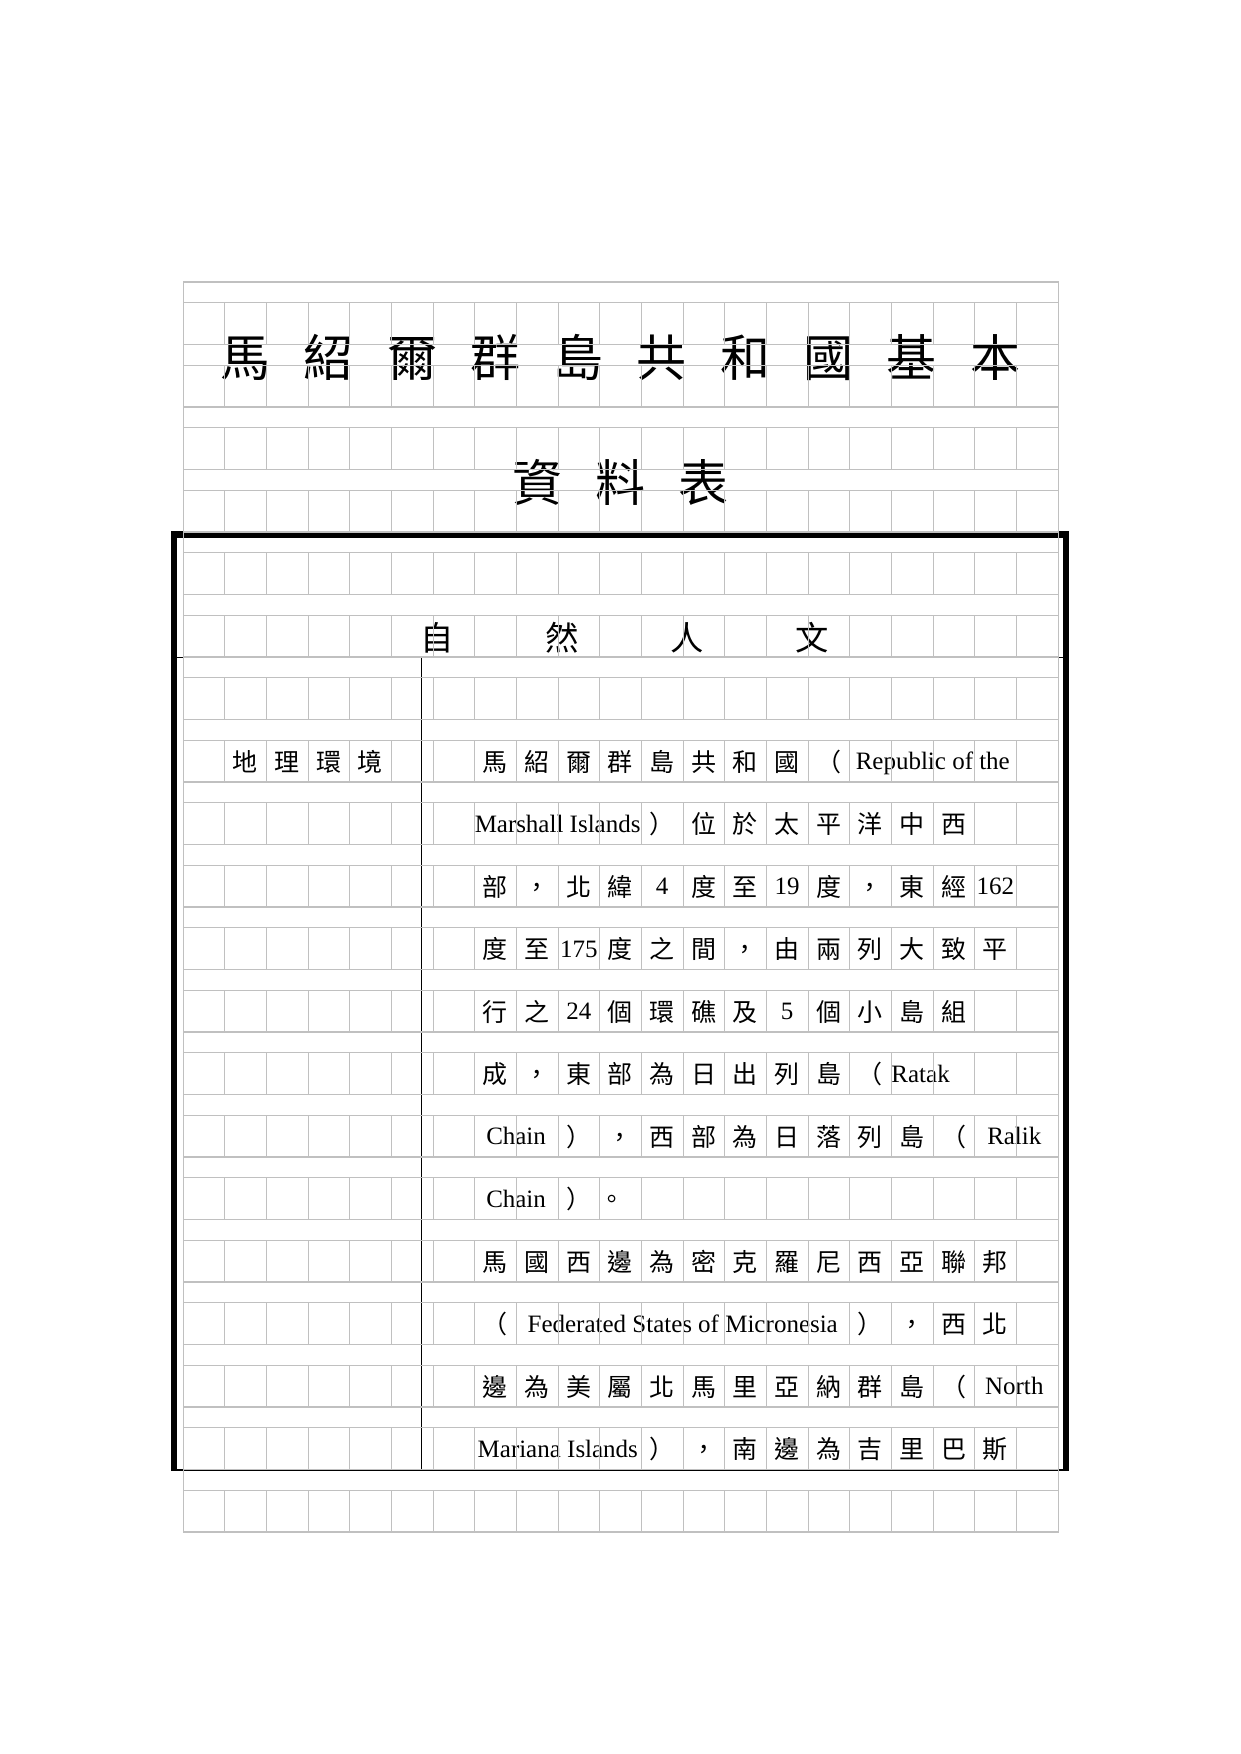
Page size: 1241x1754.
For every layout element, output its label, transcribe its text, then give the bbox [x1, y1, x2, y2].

table_header 自 然 人 文 [267, 616, 308, 656]
table_header 自 然 人 文 [1017, 553, 1058, 594]
table_cell [309, 1303, 349, 1344]
text 馬紹爾群島共和國基本資料表 [508, 345, 562, 365]
text 馬紹爾群島共和國基本資料表 [600, 303, 641, 344]
table_cell [392, 928, 421, 969]
table_cell [184, 1408, 421, 1427]
text 馬紹爾群島共和國基本資料表 [517, 428, 558, 469]
table_cell [225, 1428, 266, 1469]
text 馬紹爾群島共和國基本資料表 [247, 345, 394, 365]
table_cell [350, 1428, 391, 1469]
table_cell [309, 1178, 349, 1219]
text 馬紹爾群島共和國基本資料表 [350, 366, 391, 406]
table_cell [184, 1241, 224, 1281]
table_header 自 然 人 文 [225, 553, 266, 594]
text 馬紹爾群島共和國基本資料表 [850, 366, 891, 406]
table_header 自 然 人 文 [684, 616, 724, 656]
text 馬紹爾群島共和國基本資料表 [350, 428, 391, 469]
table_cell [225, 1366, 266, 1406]
table_header 自 然 人 文 [934, 553, 974, 594]
table_cell 地 [225, 741, 266, 781]
table_cell [184, 1053, 224, 1094]
table_header 自 然 人 文 [434, 553, 474, 594]
text 馬紹爾群島共和國基本資料表 [350, 491, 391, 531]
table_header 自 然 人 文 [184, 616, 224, 656]
text 馬紹爾群島共和國基本資料表 [431, 345, 480, 365]
text 馬紹爾群島共和國基本資料表 [559, 303, 599, 344]
table_cell [350, 678, 391, 719]
table_header 自 然 人 文 [392, 616, 433, 656]
table_cell [309, 678, 349, 719]
table_cell 馬紹爾群島共和國（Republic of the Marshall Islands）位於太平洋中西部，北緯4度至19度，東經162度至175度之間，由兩列大致平行之24個環礁及5個小島組成，東部為日出列島（Ratak Chain），西部為日落列島（Ralik Chain）。 馬國西邊為密克羅尼西亞聯邦（Federated States of Micronesia），西北邊為美屬北馬里亞納群島（North Mariana Islands），南邊為吉里巴斯（Kiribati）與諾魯（Nauru），東北邊隔海與夏威夷（Hawaii）及中途島（Midway）遙遙相望，東邊與北邊為廣闊之北太平洋。 [422, 1095, 1058, 1115]
text 馬紹爾群島共和國基本資料表 [225, 366, 266, 406]
table_cell [309, 866, 349, 906]
table_cell [225, 1303, 266, 1344]
table_cell [392, 741, 421, 781]
table_header 自 然 人 文 [184, 595, 1058, 615]
table_cell [177, 658, 183, 1469]
text 馬紹爾群島共和國基本資料表 [850, 428, 891, 469]
table_cell [184, 845, 421, 865]
text 馬紹爾群島共和國基本資料表 [392, 303, 433, 337]
text 馬紹爾群島共和國基本資料表 [809, 428, 849, 469]
table_cell [350, 1178, 391, 1219]
table_header 自 然 人 文 [350, 616, 391, 656]
table_cell 馬紹爾群島共和國（Republic of the Marshall Islands）位於太平洋中西部，北緯4度至19度，東經162度至175度之間，由兩列大致平行之24個環礁及5個小島組成，東部為日出列島（Ratak Chain），西部為日落列島（Ralik Chain）。 馬國西邊為密克羅尼西亞聯邦（Federated States of Micronesia），西北邊為美屬北馬里亞納群島（North Mariana Islands），南邊為吉里巴斯（Kiribati）與諾魯（Nauru），東北邊隔海與夏威夷（Hawaii）及中途島（Midway）遙遙相望，東邊與北邊為廣闊之北太平洋。 [422, 1283, 1058, 1302]
text 馬紹爾群島共和國基本資料表 [923, 345, 988, 365]
table_cell 馬紹爾群島共和國（Republic of the Marshall Islands）位於太平洋中西部，北緯4度至19度，東經162度至175度之間，由兩列大致平行之24個環礁及5個小島組成，東部為日出列島（Ratak Chain），西部為日落列島（Ralik Chain）。 馬國西邊為密克羅尼西亞聯邦（Federated States of Micronesia），西北邊為美屬北馬里亞納群島（North Mariana Islands），南邊為吉里巴斯（Kiribati）與諾魯（Nauru），東北邊隔海與夏威夷（Hawaii）及中途島（Midway）遙遙相望，東邊與北邊為廣闊之北太平洋。 [422, 1220, 1058, 1240]
text 馬紹爾群島共和國基本資料表 [225, 303, 266, 344]
table_cell [267, 1303, 308, 1344]
table_header 自 然 人 文 [1059, 538, 1063, 656]
table_cell [184, 1283, 421, 1302]
table_header 自 然 人 文 [600, 553, 641, 594]
text 馬紹爾群島共和國基本資料表 [566, 345, 732, 365]
text 馬紹爾群島共和國基本資料表 [934, 428, 974, 469]
table_cell [184, 1116, 224, 1156]
table_header 自 然 人 文 [934, 616, 974, 656]
text 馬紹爾群島共和國基本資料表 [559, 366, 599, 406]
text 馬紹爾群島共和國基本資料表 [1017, 491, 1058, 531]
table_cell [184, 741, 224, 781]
text 馬紹爾群島共和國基本資料表 [475, 491, 516, 531]
table_cell [184, 1033, 421, 1052]
table_cell [184, 1303, 224, 1344]
table_cell 馬紹爾群島共和國（Republic of the Marshall Islands）位於太平洋中西部，北緯4度至19度，東經162度至175度之間，由兩列大致平行之24個環礁及5個小島組成，東部為日出列島（Ratak Chain），西部為日落列島（Ralik Chain）。 馬國西邊為密克羅尼西亞聯邦（Federated States of Micronesia），西北邊為美屬北馬里亞納群島（North Mariana Islands），南邊為吉里巴斯（Kiribati）與諾魯（Nauru），東北邊隔海與夏威夷（Hawaii）及中途島（Midway）遙遙相望，東邊與北邊為廣闊之北太平洋。 [422, 1408, 1058, 1427]
table_header 自 然 人 文 [809, 616, 849, 656]
table_cell [309, 1428, 349, 1469]
text 馬紹爾群島共和國基本資料表 [1017, 428, 1058, 469]
table_cell [184, 658, 421, 677]
table_header 自 然 人 文 [600, 616, 641, 656]
table_header 自 然 人 文 [892, 553, 933, 594]
table_cell [184, 866, 224, 906]
text 馬紹爾群島共和國基本資料表 [480, 347, 505, 365]
table_cell [225, 866, 266, 906]
table_cell [392, 991, 421, 1031]
table_header 自 然 人 文 [809, 553, 849, 594]
table_cell [392, 866, 421, 906]
table_cell 馬紹爾群島共和國（Republic of the Marshall Islands）位於太平洋中西部，北緯4度至19度，東經162度至175度之間，由兩列大致平行之24個環礁及5個小島組成，東部為日出列島（Ratak Chain），西部為日落列島（Ralik Chain）。 馬國西邊為密克羅尼西亞聯邦（Federated States of Micronesia），西北邊為美屬北馬里亞納群島（North Mariana Islands），南邊為吉里巴斯（Kiribati）與諾魯（Nauru），東北邊隔海與夏威夷（Hawaii）及中途島（Midway）遙遙相望，東邊與北邊為廣闊之北太平洋。 [422, 658, 1058, 677]
text 馬紹爾群島共和國基本資料表 [642, 428, 683, 469]
text 馬紹爾群島共和國基本資料表 [609, 470, 633, 490]
text 馬紹爾群島共和國基本資料表 [642, 491, 683, 531]
table_header 自 然 人 文 [517, 553, 558, 594]
table_header 自 然 人 文 [559, 616, 599, 656]
text 馬紹爾群島共和國基本資料表 [811, 366, 845, 374]
text 馬紹爾群島共和國基本資料表 [850, 303, 891, 344]
text 馬紹爾群島共和國基本資料表 [350, 303, 391, 344]
table_cell [392, 1428, 421, 1469]
text 馬紹爾群島共和國基本資料表 [517, 366, 558, 406]
text 馬紹爾群島共和國基本資料表 [934, 303, 974, 344]
table_cell [309, 803, 349, 844]
table_cell [184, 1428, 224, 1469]
text 馬紹爾群島共和國基本資料表 [309, 428, 349, 469]
table_cell 環 [309, 741, 349, 781]
text 馬紹爾群島共和國基本資料表 [705, 470, 1058, 490]
text 馬紹爾群島共和國基本資料表 [309, 303, 349, 344]
table_header 自 然 人 文 [975, 553, 1016, 594]
table_header 自 然 人 文 [184, 538, 1058, 552]
table_cell [350, 928, 391, 969]
text 馬紹爾群島共和國基本資料表 [434, 491, 474, 531]
table_cell [184, 908, 421, 927]
text 馬紹爾群島共和國基本資料表 [392, 366, 433, 406]
table_header 自 然 人 文 [725, 553, 766, 594]
table_header 自 然 人 文 [475, 553, 516, 594]
text 馬紹爾群島共和國基本資料表 [809, 491, 849, 531]
table_header 自 然 人 文 [517, 616, 558, 656]
text 馬紹爾群島共和國基本資料表 [392, 428, 433, 469]
text 馬紹爾群島共和國基本資料表 [684, 366, 724, 406]
table_cell [309, 991, 349, 1031]
text 馬紹爾群島共和國基本資料表 [1001, 345, 1058, 365]
table_cell [184, 991, 224, 1031]
text 馬紹爾群島共和國基本資料表 [434, 428, 474, 469]
table_cell [309, 1053, 349, 1094]
table_cell [392, 1178, 421, 1219]
text 馬紹爾群島共和國基本資料表 [934, 366, 974, 406]
table_header 自 然 人 文 [767, 616, 808, 656]
text 馬紹爾群島共和國基本資料表 [684, 428, 724, 469]
text 馬紹爾群島共和國基本資料表 [684, 491, 724, 531]
table_cell 馬紹爾群島共和國（Republic of the Marshall Islands）位於太平洋中西部，北緯4度至19度，東經162度至175度之間，由兩列大致平行之24個環礁及5個小島組成，東部為日出列島（Ratak Chain），西部為日落列島（Ralik Chain）。 馬國西邊為密克羅尼西亞聯邦（Federated States of Micronesia），西北邊為美屬北馬里亞納群島（North Mariana Islands），南邊為吉里巴斯（Kiribati）與諾魯（Nauru），東北邊隔海與夏威夷（Hawaii）及中途島（Midway）遙遙相望，東邊與北邊為廣闊之北太平洋。 [422, 908, 1058, 927]
text 馬紹爾群島共和國基本資料表 [267, 428, 308, 469]
table_header 自 然 人 文 [767, 553, 808, 594]
text 馬紹爾群島共和國基本資料表 [267, 303, 308, 344]
table_header 自 然 人 文 [267, 553, 308, 594]
text 馬紹爾群島共和國基本資料表 [184, 428, 224, 469]
table_cell [225, 1241, 266, 1281]
table_cell [184, 928, 224, 969]
text 馬紹爾群島共和國基本資料表 [475, 428, 516, 469]
table_cell [267, 1116, 308, 1156]
table_cell [392, 1241, 421, 1281]
table_header 自 然 人 文 [559, 553, 599, 594]
text 馬紹爾群島共和國基本資料表 [225, 491, 266, 531]
text 馬紹爾群島共和國基本資料表 [1017, 303, 1058, 344]
table_cell [184, 1220, 421, 1240]
table_cell [267, 1428, 308, 1469]
text 馬紹爾群島共和國基本資料表 [811, 345, 831, 365]
text 馬紹爾群島共和國基本資料表 [600, 428, 641, 469]
text 馬紹爾群島共和國基本資料表 [559, 428, 599, 469]
table_cell [184, 1345, 421, 1365]
table_cell [184, 1366, 224, 1406]
text 馬紹爾群島共和國基本資料表 [767, 428, 808, 469]
table_cell [267, 1366, 308, 1406]
table_cell [267, 1178, 308, 1219]
table_cell [225, 1053, 266, 1094]
text 馬紹爾群島共和國基本資料表 [975, 303, 1016, 344]
text 馬紹爾群島共和國基本資料表 [892, 491, 933, 531]
table_header 自 然 人 文 [309, 553, 349, 594]
table_cell [350, 1241, 391, 1281]
text 馬紹爾群島共和國基本資料表 [809, 378, 849, 406]
table_cell [225, 991, 266, 1031]
text 馬紹爾群島共和國基本資料表 [267, 491, 308, 531]
table_header 自 然 人 文 [177, 538, 183, 656]
text 馬紹爾群島共和國基本資料表 [684, 303, 724, 344]
table_header 自 然 人 文 [975, 616, 1016, 656]
table_cell [350, 866, 391, 906]
text 馬紹爾群島共和國基本資料表 [892, 366, 933, 406]
table_cell [392, 1366, 421, 1406]
text 馬紹爾群島共和國基本資料表 [850, 491, 891, 531]
text 馬紹爾群島共和國基本資料表 [517, 303, 558, 344]
text 馬紹爾群島共和國基本資料表 [225, 428, 266, 469]
table_cell [392, 1053, 421, 1094]
table_header 自 然 人 文 [184, 553, 224, 594]
text 馬紹爾群島共和國基本資料表 [642, 366, 683, 406]
text 馬紹爾群島共和國基本資料表 [475, 303, 516, 344]
table_header 自 然 人 文 [392, 553, 433, 594]
text 馬紹爾群島共和國基本資料表 [767, 491, 808, 531]
table_cell [267, 1053, 308, 1094]
table_header 自 然 人 文 [725, 616, 766, 656]
table_header 自 然 人 文 [475, 616, 516, 656]
table_cell 馬紹爾群島共和國（Republic of the Marshall Islands）位於太平洋中西部，北緯4度至19度，東經162度至175度之間，由兩列大致平行之24個環礁及5個小島組成，東部為日出列島（Ratak Chain），西部為日落列島（Ralik Chain）。 馬國西邊為密克羅尼西亞聯邦（Federated States of Micronesia），西北邊為美屬北馬里亞納群島（North Mariana Islands），南邊為吉里巴斯（Kiribati）與諾魯（Nauru），東北邊隔海與夏威夷（Hawaii）及中途島（Midway）遙遙相望，東邊與北邊為廣闊之北太平洋。 [422, 1033, 1058, 1052]
table_cell [350, 1366, 391, 1406]
text 馬紹爾群島共和國基本資料表 [309, 491, 349, 531]
text 馬紹爾群島共和國基本資料表 [725, 366, 766, 406]
table_cell [225, 678, 266, 719]
text 馬紹爾群島共和國基本資料表 [434, 366, 474, 406]
table_header 自 然 人 文 [434, 616, 474, 656]
table_cell [267, 991, 308, 1031]
text 馬紹爾群島共和國基本資料表 [642, 303, 683, 344]
table_header 自 然 人 文 [892, 616, 933, 656]
table_cell [309, 1366, 349, 1406]
text 馬紹爾群島共和國基本資料表 [600, 366, 641, 406]
table_cell [350, 991, 391, 1031]
text 馬紹爾群島共和國基本資料表 [975, 491, 1016, 531]
text 馬紹爾群島共和國基本資料表 [184, 283, 1058, 302]
table_cell [309, 1241, 349, 1281]
table_cell [267, 1241, 308, 1281]
text 馬紹爾群島共和國基本資料表 [434, 303, 474, 344]
table_header 自 然 人 文 [684, 553, 724, 594]
table_cell [309, 928, 349, 969]
table_cell [350, 1116, 391, 1156]
text 馬紹爾群島共和國基本資料表 [975, 366, 1016, 406]
text 馬紹爾群島共和國基本資料表 [725, 428, 766, 469]
table_cell 馬紹爾群島共和國（Republic of the Marshall Islands）位於太平洋中西部，北緯4度至19度，東經162度至175度之間，由兩列大致平行之24個環礁及5個小島組成，東部為日出列島（Ratak Chain），西部為日落列島（Ralik Chain）。 馬國西邊為密克羅尼西亞聯邦（Federated States of Micronesia），西北邊為美屬北馬里亞納群島（North Mariana Islands），南邊為吉里巴斯（Kiribati）與諾魯（Nauru），東北邊隔海與夏威夷（Hawaii）及中途島（Midway）遙遙相望，東邊與北邊為廣闊之北太平洋。 [422, 783, 1058, 802]
text 馬紹爾群島共和國基本資料表 [267, 366, 308, 406]
table_header 自 然 人 文 [642, 553, 683, 594]
table_cell 馬紹爾群島共和國（Republic of the Marshall Islands）位於太平洋中西部，北緯4度至19度，東經162度至175度之間，由兩列大致平行之24個環礁及5個小島組成，東部為日出列島（Ratak Chain），西部為日落列島（Ralik Chain）。 馬國西邊為密克羅尼西亞聯邦（Federated States of Micronesia），西北邊為美屬北馬里亞納群島（North Mariana Islands），南邊為吉里巴斯（Kiribati）與諾魯（Nauru），東北邊隔海與夏威夷（Hawaii）及中途島（Midway）遙遙相望，東邊與北邊為廣闊之北太平洋。 [422, 1158, 1058, 1177]
table_cell 馬紹爾群島共和國（Republic of the Marshall Islands）位於太平洋中西部，北緯4度至19度，東經162度至175度之間，由兩列大致平行之24個環礁及5個小島組成，東部為日出列島（Ratak Chain），西部為日落列島（Ralik Chain）。 馬國西邊為密克羅尼西亞聯邦（Federated States of Micronesia），西北邊為美屬北馬里亞納群島（North Mariana Islands），南邊為吉里巴斯（Kiribati）與諾魯（Nauru），東北邊隔海與夏威夷（Hawaii）及中途島（Midway）遙遙相望，東邊與北邊為廣闊之北太平洋。 [422, 845, 1058, 865]
table_cell [184, 720, 421, 740]
table_cell 理 [267, 741, 308, 781]
table_header 自 然 人 文 [225, 616, 266, 656]
table_cell 馬紹爾群島共和國（Republic of the Marshall Islands）位於太平洋中西部，北緯4度至19度，東經162度至175度之間，由兩列大致平行之24個環礁及5個小島組成，東部為日出列島（Ratak Chain），西部為日落列島（Ralik Chain）。 馬國西邊為密克羅尼西亞聯邦（Federated States of Micronesia），西北邊為美屬北馬里亞納群島（North Mariana Islands），南邊為吉里巴斯（Kiribati）與諾魯（Nauru），東北邊隔海與夏威夷（Hawaii）及中途島（Midway）遙遙相望，東邊與北邊為廣闊之北太平洋。 [422, 1345, 1058, 1365]
text 馬紹爾群島共和國基本資料表 [767, 366, 808, 406]
table_cell [225, 928, 266, 969]
table_cell [225, 1116, 266, 1156]
table_cell [184, 783, 421, 802]
table_cell [184, 1178, 224, 1219]
text 馬紹爾群島共和國基本資料表 [475, 366, 516, 406]
text 馬紹爾群島共和國基本資料表 [184, 491, 224, 531]
text 馬紹爾群島共和國基本資料表 [184, 470, 605, 490]
text 馬紹爾群島共和國基本資料表 [184, 366, 224, 406]
text 馬紹爾群島共和國基本資料表 [184, 408, 1058, 427]
table_cell 馬紹爾群島共和國（Republic of the Marshall Islands）位於太平洋中西部，北緯4度至19度，東經162度至175度之間，由兩列大致平行之24個環礁及5個小島組成，東部為日出列島（Ratak Chain），西部為日落列島（Ralik Chain）。 馬國西邊為密克羅尼西亞聯邦（Federated States of Micronesia），西北邊為美屬北馬里亞納群島（North Mariana Islands），南邊為吉里巴斯（Kiribati）與諾魯（Nauru），東北邊隔海與夏威夷（Hawaii）及中途島（Midway）遙遙相望，東邊與北邊為廣闊之北太平洋。 [422, 970, 1058, 990]
table_header 自 然 人 文 [350, 553, 391, 594]
text 馬紹爾群島共和國基本資料表 [765, 345, 807, 365]
table_cell [184, 1158, 421, 1177]
text 馬紹爾群島共和國基本資料表 [559, 491, 599, 531]
text 馬紹爾群島共和國基本資料表 [934, 491, 974, 531]
table_cell [309, 1116, 349, 1156]
table_cell [184, 803, 224, 844]
table_cell [350, 803, 391, 844]
text 馬紹爾群島共和國基本資料表 [184, 345, 263, 365]
table_header 自 然 人 文 [850, 616, 891, 656]
table_cell [392, 803, 421, 844]
table_cell [267, 678, 308, 719]
text 馬紹爾群島共和國基本資料表 [725, 491, 766, 531]
table_cell [267, 928, 308, 969]
text 馬紹爾群島共和國基本資料表 [725, 303, 766, 344]
text 馬紹爾群島共和國基本資料表 [809, 303, 849, 336]
table_cell [225, 1178, 266, 1219]
table_header 自 然 人 文 [1017, 616, 1058, 656]
table_cell [184, 1095, 421, 1115]
table_cell [267, 866, 308, 906]
table_cell [350, 1053, 391, 1094]
table_cell [184, 970, 421, 990]
text 馬紹爾群島共和國基本資料表 [184, 303, 224, 344]
table_cell [392, 678, 421, 719]
table_cell [392, 1116, 421, 1156]
text 馬紹爾群島共和國基本資料表 [309, 366, 349, 406]
text 馬紹爾群島共和國基本資料表 [392, 491, 433, 531]
text 馬紹爾群島共和國基本資料表 [975, 428, 1016, 469]
text 馬紹爾群島共和國基本資料表 [767, 303, 808, 344]
table_cell 馬紹爾群島共和國（Republic of the Marshall Islands）位於太平洋中西部，北緯4度至19度，東經162度至175度之間，由兩列大致平行之24個環礁及5個小島組成，東部為日出列島（Ratak Chain），西部為日落列島（Ralik Chain）。 馬國西邊為密克羅尼西亞聯邦（Federated States of Micronesia），西北邊為美屬北馬里亞納群島（North Mariana Islands），南邊為吉里巴斯（Kiribati）與諾魯（Nauru），東北邊隔海與夏威夷（Hawaii）及中途島（Midway）遙遙相望，東邊與北邊為廣闊之北太平洋。 [422, 720, 1058, 740]
table_cell [350, 1303, 391, 1344]
table_cell [267, 803, 308, 844]
text 馬紹爾群島共和國基本資料表 [832, 345, 845, 365]
table_header 自 然 人 文 [309, 616, 349, 656]
text 馬紹爾群島共和國基本資料表 [892, 428, 933, 469]
text 馬紹爾群島共和國基本資料表 [1017, 366, 1058, 406]
table_header 自 然 人 文 [642, 616, 683, 656]
table_cell 境 [350, 741, 391, 781]
table_cell [184, 678, 224, 719]
table_cell [392, 1303, 421, 1344]
text 馬紹爾群島共和國基本資料表 [849, 345, 899, 365]
text 馬紹爾群島共和國基本資料表 [892, 303, 933, 344]
text 馬紹爾群島共和國基本資料表 [600, 491, 641, 531]
table_header 自 然 人 文 [850, 553, 891, 594]
text 馬紹爾群島共和國基本資料表 [637, 470, 701, 490]
table_cell [225, 803, 266, 844]
text 馬紹爾群島共和國基本資料表 [517, 497, 558, 531]
